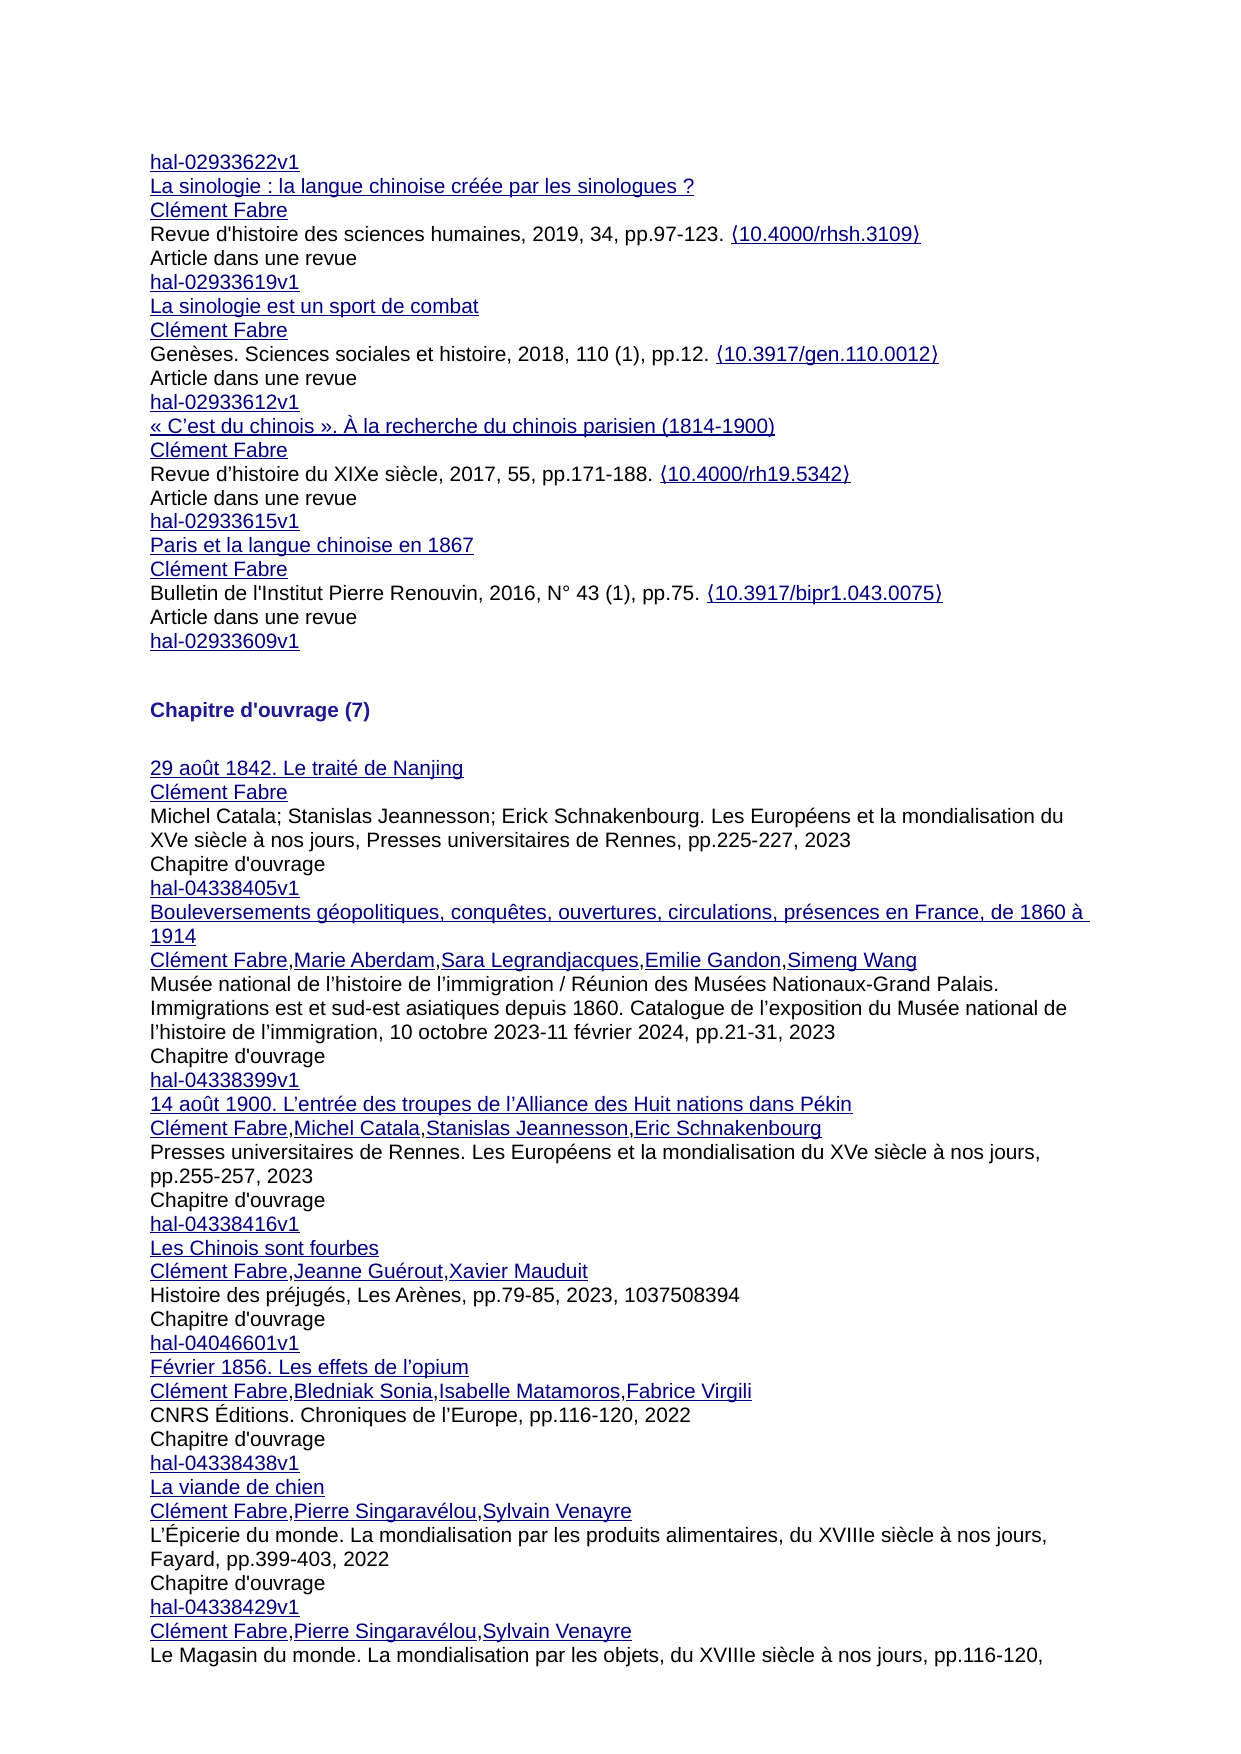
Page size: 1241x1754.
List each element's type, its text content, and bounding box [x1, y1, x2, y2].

table_cell La viande de chien Clément Fabre,Pierre Singaravélou,Sylvain Venayre L’Épicerie du monde. La mondialisation par les produits alimentaires, du XVIIIe siècle à nos jours, Fayard, pp.399-403, 2022 Chapitre d'ouvrage hal-04338429v1 [150, 1475, 1090, 1619]
table_cell La sinologie : la langue chinoise créée par les sinologues ? Clément Fabre Revue d'histoire des sciences humaines, 2019, 34, pp.97-123. ⟨10.4000/rhsh.3109⟩ Article dans une revue hal-02933619v1 [150, 174, 1090, 294]
table_cell hal-02933622v1 [150, 150, 1090, 174]
table_cell Les Chinois sont fourbes Clément Fabre,Jeanne Guérout,Xavier Mauduit Histoire des préjugés, Les Arènes, pp.79-85, 2023, 1037508394 Chapitre d'ouvrage hal-04046601v1 [150, 1235, 1090, 1355]
table_cell Les baguettes Clément Fabre,Pierre Singaravélou,Sylvain Venayre Le Magasin du monde. La mondialisation par les objets, du XVIIIe siècle à nos jours, pp.116-120, 2020 Chapitre d'ouvrage hal-02933632v1 [150, 1619, 1090, 1667]
table_cell Bouleversements géopolitiques, conquêtes, ouvertures, circulations, présences en France, de 1860 à [150, 900, 1090, 921]
table_cell « C’est du chinois ». À la recherche du chinois parisien (1814-1900) Clément Fabre Revue d’histoire du XIXe siècle, 2017, 55, pp.171-188. ⟨10.4000/rh19.5342⟩ Article dans une revue hal-02933615v1 [150, 414, 1090, 533]
subtitle Chapitre d'ouvrage (7) [150, 698, 1090, 722]
table_cell Février 1856. Les effets de l’opium Clément Fabre,Bledniak Sonia,Isabelle Matamoros,Fabrice Virgili CNRS Éditions. Chroniques de l’Europe, pp.116-120, 2022 Chapitre d'ouvrage hal-04338438v1 [150, 1355, 1090, 1475]
table_cell 14 août 1900. L’entrée des troupes de l’Alliance des Huit nations dans Pékin Clément Fabre,Michel Catala,Stanislas Jeannesson,Eric Schnakenbourg Presses universitaires de Rennes. Les Européens et la mondialisation du XVe siècle à nos jours, pp.255-257, 2023 Chapitre d'ouvrage hal-04338416v1 [150, 1092, 1090, 1235]
table_cell 1914 Clément Fabre,Marie Aberdam,Sara Legrandjacques,Emilie Gandon,Simeng Wang Musée national de l’histoire de l’immigration / Réunion des Musées Nationaux-Grand Palais. Immigrations est et sud-est asiatiques depuis 1860. Catalogue de l’exposition du Musée national de l’histoire de l’immigration, 10 octobre 2023-11 février 2024, pp.21-31, 2023 Chapitre d'ouvrage hal-04338399v1 [150, 922, 1090, 1092]
table_cell Paris et la langue chinoise en 1867 Clément Fabre Bulletin de l'Institut Pierre Renouvin, 2016, N° 43 (1), pp.75. ⟨10.3917/bipr1.043.0075⟩ Article dans une revue hal-02933609v1 [150, 533, 1090, 653]
table_cell La sinologie est un sport de combat Clément Fabre Genèses. Sciences sociales et histoire, 2018, 110 (1), pp.12. ⟨10.3917/gen.110.0012⟩ Article dans une revue hal-02933612v1 [150, 294, 1090, 413]
table_header 29 août 1842. Le traité de Nanjing Clément Fabre Michel Catala; Stanislas Jeannesson; Erick Schnakenbourg. Les Européens et la mondialisation du XVe siècle à nos jours, Presses universitaires de Rennes, pp.225-227, 2023 Chapitre d'ouvrage hal-04338405v1 [150, 756, 1090, 900]
